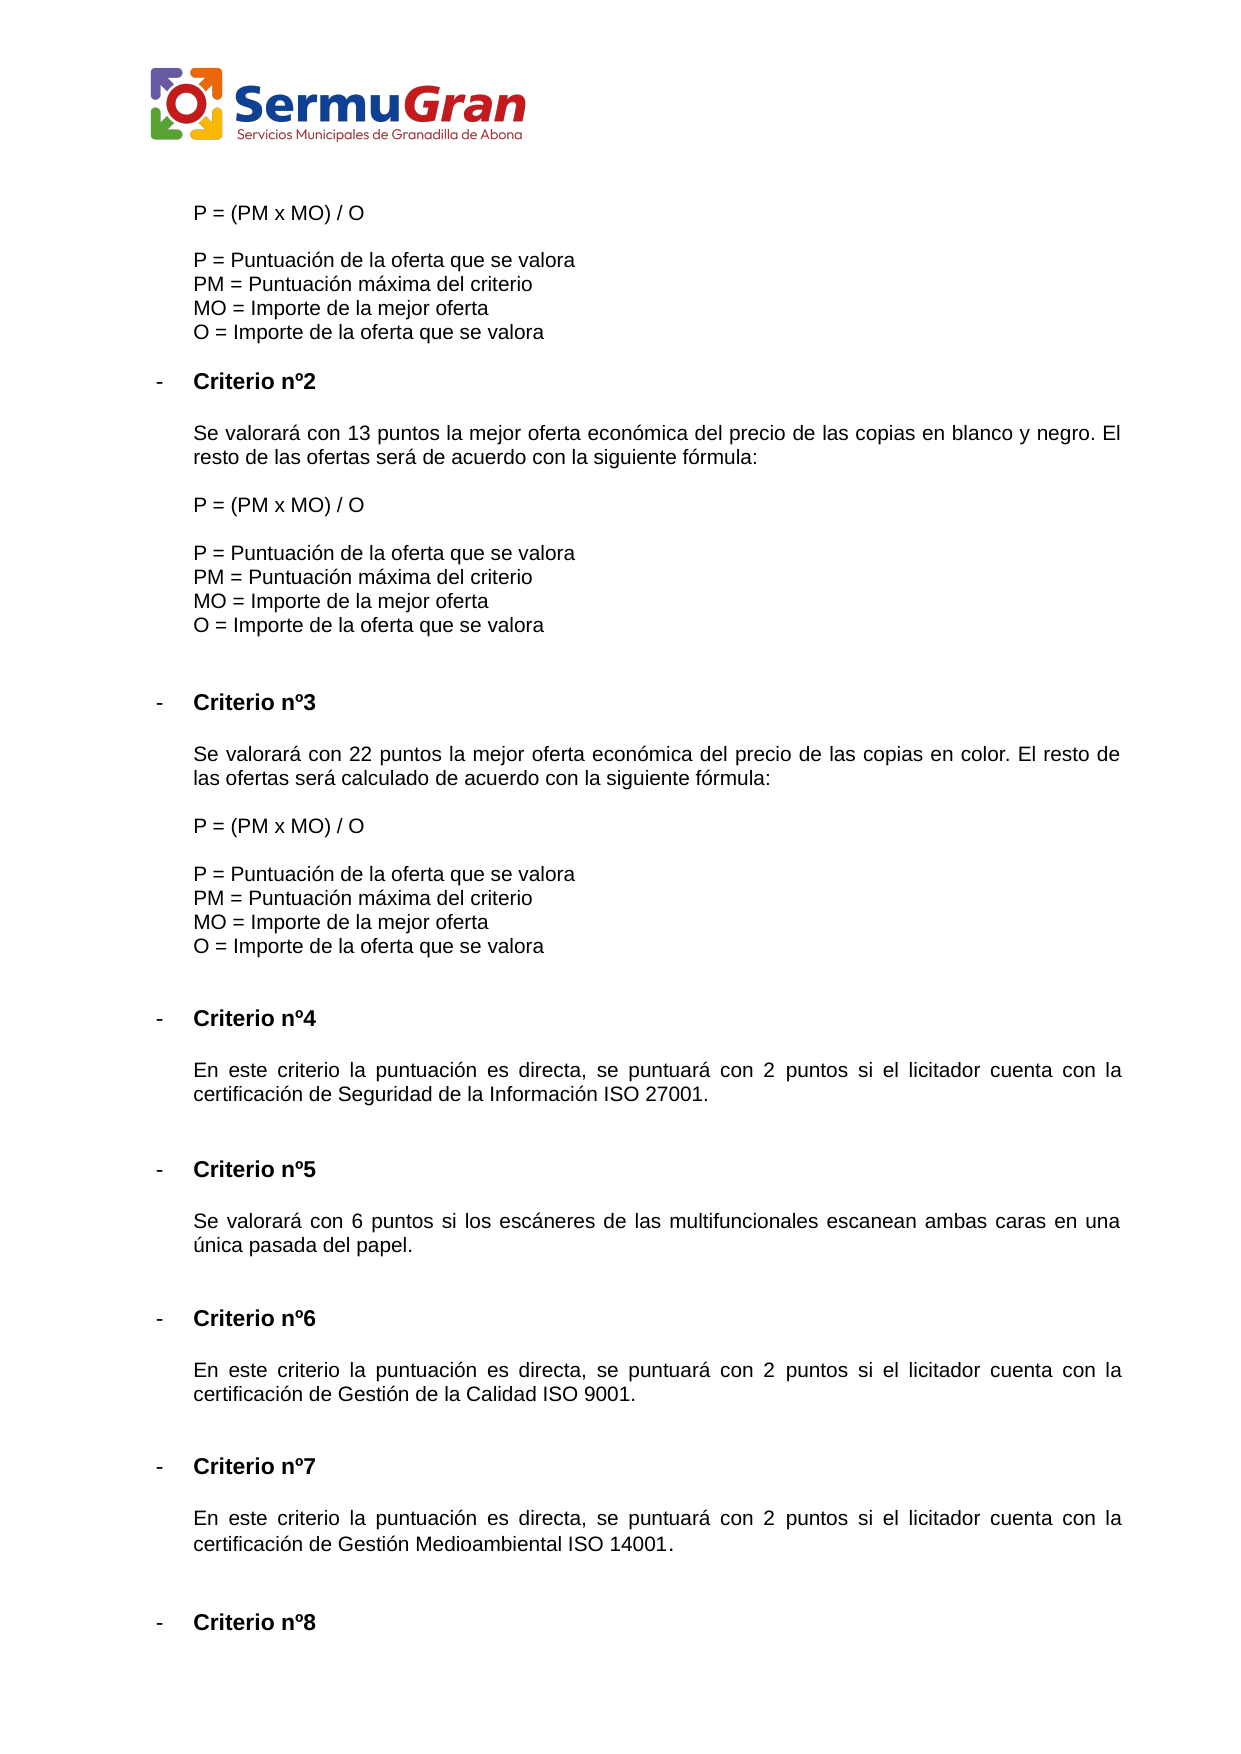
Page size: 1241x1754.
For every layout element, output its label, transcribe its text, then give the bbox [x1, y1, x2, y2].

text MO = Importe de la mejor oferta [193, 909, 1122, 933]
text PM = Puntuación máxima del criterio [193, 886, 1122, 909]
list Criterio nº4 [156, 1005, 1122, 1032]
text En este criterio la puntuación es directa, se puntuará con 2 puntos si el licitador cuenta con la certificación de Seguridad de la Información ISO 27001. [193, 1058, 1122, 1106]
list Criterio nº3 [156, 689, 1122, 715]
list Criterio nº7 [156, 1453, 1122, 1480]
text Se valorará con 6 puntos si los escáneres de las multifuncionales escanean ambas caras en una única pasada del papel. [193, 1209, 1122, 1257]
text MO = Importe de la mejor oferta [193, 588, 1122, 612]
list Criterio nº8 [156, 1609, 1122, 1635]
text En este criterio la puntuación es directa, se puntuará con 2 puntos si el licitador cuenta con la certificación de Gestión Medioambiental ISO 14001. [193, 1506, 1122, 1556]
text O = Importe de la oferta que se valora [193, 933, 1122, 957]
text Se valorará con 13 puntos la mejor oferta económica del precio de las copias en blanco y negro. El resto de las ofertas será de acuerdo con la siguiente fórmula: [193, 421, 1122, 469]
text P = (PM x MO) / O [193, 200, 1122, 224]
text O = Importe de la oferta que se valora [193, 320, 1122, 344]
text En este criterio la puntuación es directa, se puntuará con 2 puntos si el licitador cuenta con la certificación de Gestión de la Calidad ISO 9001. [193, 1357, 1122, 1405]
text PM = Puntuación máxima del criterio [193, 272, 1122, 296]
list Criterio nº5 [156, 1156, 1122, 1183]
text O = Importe de la oferta que se valora [193, 612, 1122, 636]
text MO = Importe de la mejor oferta [193, 296, 1122, 320]
list Criterio nº6 [156, 1305, 1122, 1331]
text P = Puntuación de la oferta que se valora [193, 248, 1122, 272]
text P = Puntuación de la oferta que se valora [193, 541, 1122, 564]
list Criterio nº2 [156, 368, 1122, 394]
text P = Puntuación de la oferta que se valora [193, 862, 1122, 886]
text P = (PM x MO) / O [193, 814, 1122, 838]
text Se valorará con 22 puntos la mejor oferta económica del precio de las copias en color. El resto de las ofertas será calculado de acuerdo con la siguiente fórmula: [193, 742, 1122, 790]
text P = (PM x MO) / O [193, 493, 1122, 517]
picture [133, 83, 543, 123]
text PM = Puntuación máxima del criterio [193, 564, 1122, 588]
